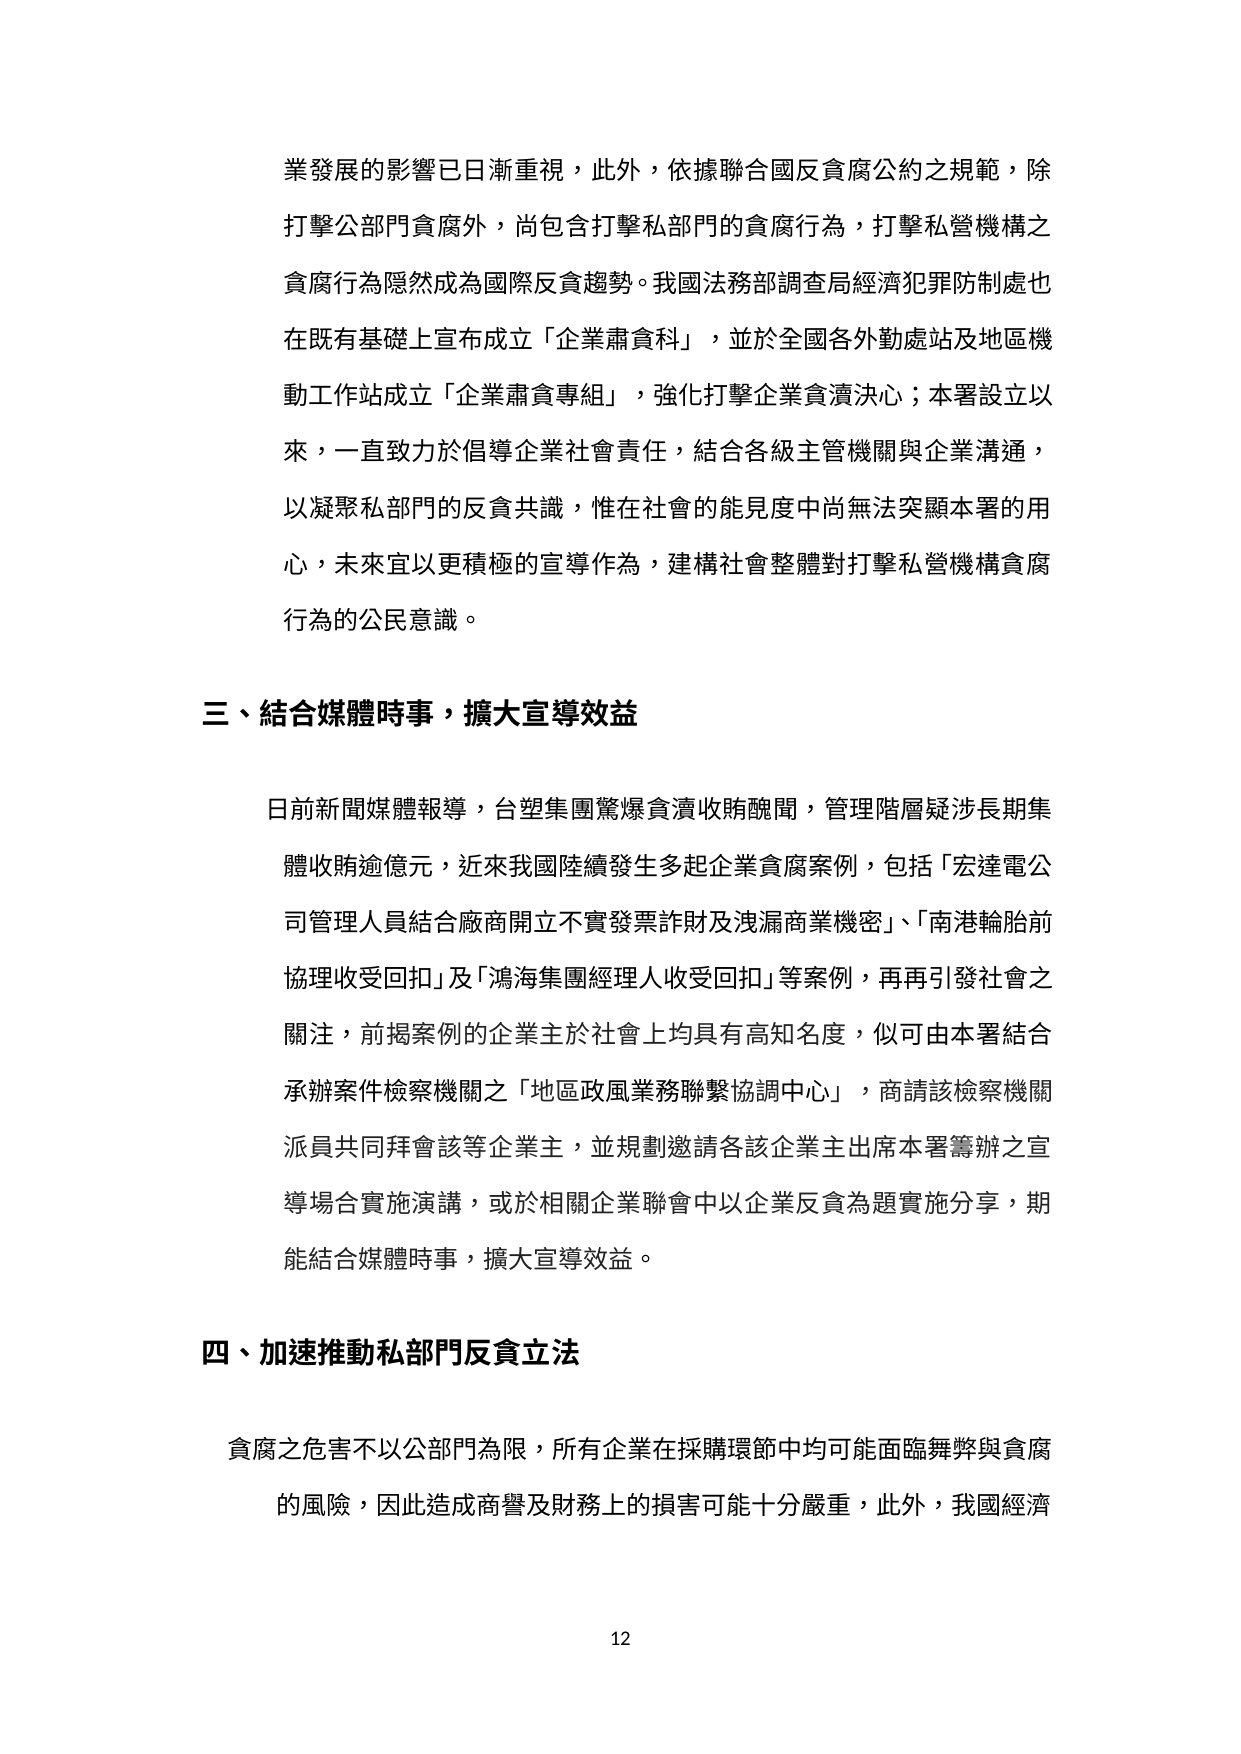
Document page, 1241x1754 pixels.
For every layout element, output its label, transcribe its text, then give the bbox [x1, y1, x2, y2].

text 四、加速推動私部門反貪立法 [187, 1314, 1053, 1389]
text 貪腐之危害不以公部門為限，所有企業在採購環節中均可能面臨舞弊與貪腐的風險，因此造成商譽及財務上的損害可能十分嚴重，此外，我國經濟 [187, 1428, 1053, 1522]
text 日前新聞媒體報導，台塑集團驚爆貪瀆收賄醜聞，管理階層疑涉長期集體收賄逾億元，近來我國陸續發生多起企業貪腐案例，包括「宏達電公司管理人員結合廠商開立不實發票詐財及洩漏商業機密」、「南港輪胎前協理收受回扣」及「鴻海集團經理人收受回扣」等案例，再再引發社會之關注，前揭案例的企業主於社會上均具有高知名度，似可由本署結合承辦案件檢察機關之「地區政風業務聯繫協調中心」，商請該檢察機關派員共同拜會該等企業主，並規劃邀請各該企業主出席本署籌辦之宣導場合實施演講，或於相關企業聯會中以企業反貪為題實施分享，期能結合媒體時事，擴大宣導效益。 [246, 789, 1053, 1277]
text 業發展的影響已日漸重視，此外，依據聯合國反貪腐公約之規範，除打擊公部門貪腐外，尚包含打擊私部門的貪腐行為，打擊私營機構之貪腐行為隠然成為國際反貪趨勢。我國法務部調查局經濟犯罪防制處也在既有基礎上宣布成立「企業肅貪科」，並於全國各外勤處站及地區機動工作站成立「企業肅貪專組」，強化打擊企業貪瀆決心；本署設立以來，一直致力於倡導企業社會責任，結合各級主管機關與企業溝通，以凝聚私部門的反貪共識，惟在社會的能見度中尚無法突顯本署的用心，未來宜以更積極的宣導作為，建構社會整體對打擊私營機構貪腐行為的公民意識。 [246, 150, 1053, 637]
text 三、結合媒體時事，擴大宣導效益 [187, 674, 1053, 749]
